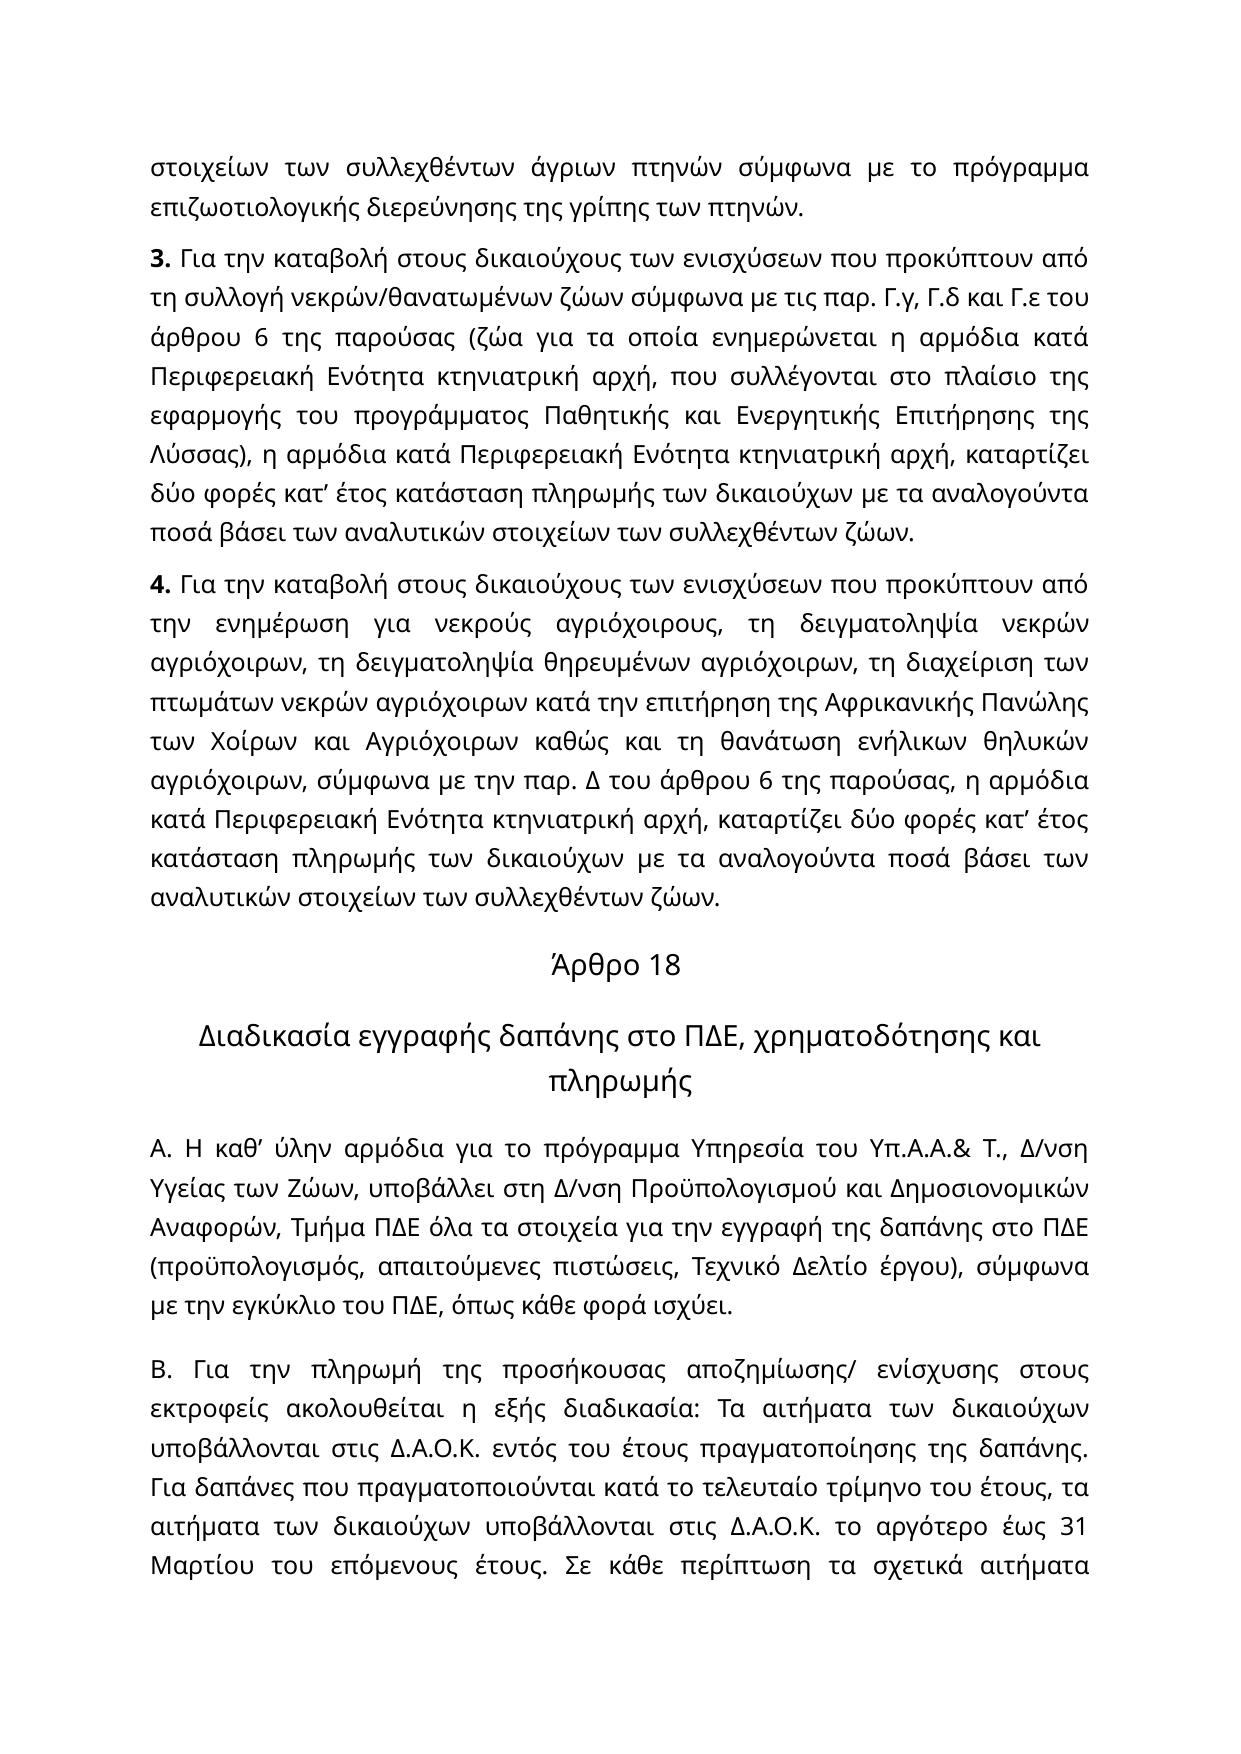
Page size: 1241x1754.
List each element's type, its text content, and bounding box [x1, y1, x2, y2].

text 4. Για την καταβολή στους δικαιούχους των ενισχύσεων που προκύπτουν από την ενημέρωση για νεκρούς αγριόχοιρους, τη δειγματοληψία νεκρών αγριόχοιρων, τη δειγματοληψία θηρευμένων αγριόχοιρων, τη διαχείριση των πτωμάτων νεκρών αγριόχοιρων κατά την επιτήρηση της Αφρικανικής Πανώλης των Χοίρων και Αγριόχοιρων καθώς και τη θανάτωση ενήλικων θηλυκών αγριόχοιρων, σύμφωνα με την παρ. Δ του άρθρου 6 της παρούσας, η αρμόδια κατά Περιφερειακή Ενότητα κτηνιατρική αρχή, καταρτίζει δύο φορές κατ’ έτος κατάσταση πληρωμής των δικαιούχων με τα αναλογούντα ποσά βάσει των αναλυτικών στοιχείων των συλλεχθέντων ζώων. [150, 567, 1090, 914]
text Α. Η καθ’ ύλην αρμόδια για το πρόγραμμα Υπηρεσία του Υπ.Α.Α.& Τ., Δ/νση Υγείας των Ζώων, υποβάλλει στη Δ/νση Προϋπολογισμού και Δημοσιονομικών Αναφορών, Τμήμα ΠΔΕ όλα τα στοιχεία για την εγγραφή της δαπάνης στο ΠΔΕ (προϋπολογισμός, απαιτούμενες πιστώσεις, Τεχνικό Δελτίο έργου), σύμφωνα με την εγκύκλιο του ΠΔΕ, όπως κάθε φορά ισχύει. [150, 1131, 1090, 1322]
text 3. Για την καταβολή στους δικαιούχους των ενισχύσεων που προκύπτουν από τη συλλογή νεκρών/θανατωμένων ζώων σύμφωνα με τις παρ. Γ.γ, Γ.δ και Γ.ε του άρθρου 6 της παρούσας (ζώα για τα οποία ενημερώνεται η αρμόδια κατά Περιφερειακή Ενότητα κτηνιατρική αρχή, που συλλέγονται στο πλαίσιο της εφαρμογής του προγράμματος Παθητικής και Ενεργητικής Επιτήρησης της Λύσσας), η αρμόδια κατά Περιφερειακή Ενότητα κτηνιατρική αρχή, καταρτίζει δύο φορές κατ’ έτος κατάσταση πληρωμής των δικαιούχων με τα αναλογούντα ποσά βάσει των αναλυτικών στοιχείων των συλλεχθέντων ζώων. [150, 241, 1090, 549]
subtitle Διαδικασία εγγραφής δαπάνης στο ΠΔΕ, χρηματοδότησης και πληρωμής [150, 1015, 1090, 1100]
subtitle Άρθρο 18 [150, 944, 1090, 984]
text στοιχείων των συλλεχθέντων άγριων πτηνών σύμφωνα με το πρόγραμμα επιζωοτιολογικής διερεύνησης της γρίπης των πτηνών. [150, 150, 1090, 223]
text Β. Για την πληρωμή της προσήκουσας αποζημίωσης/ ενίσχυσης στους εκτροφείς ακολουθείται η εξής διαδικασία: Τα αιτήματα των δικαιούχων υποβάλλονται στις Δ.Α.Ο.Κ. εντός του έτους πραγματοποίησης της δαπάνης. Για δαπάνες που πραγματοποιούνται κατά το τελευταίο τρίμηνο του έτους, τα αιτήματα των δικαιούχων υποβάλλονται στις Δ.Α.Ο.Κ. το αργότερο έως 31 Μαρτίου του επόμενους έτους. Σε κάθε περίπτωση τα σχετικά αιτήματα [150, 1352, 1090, 1582]
